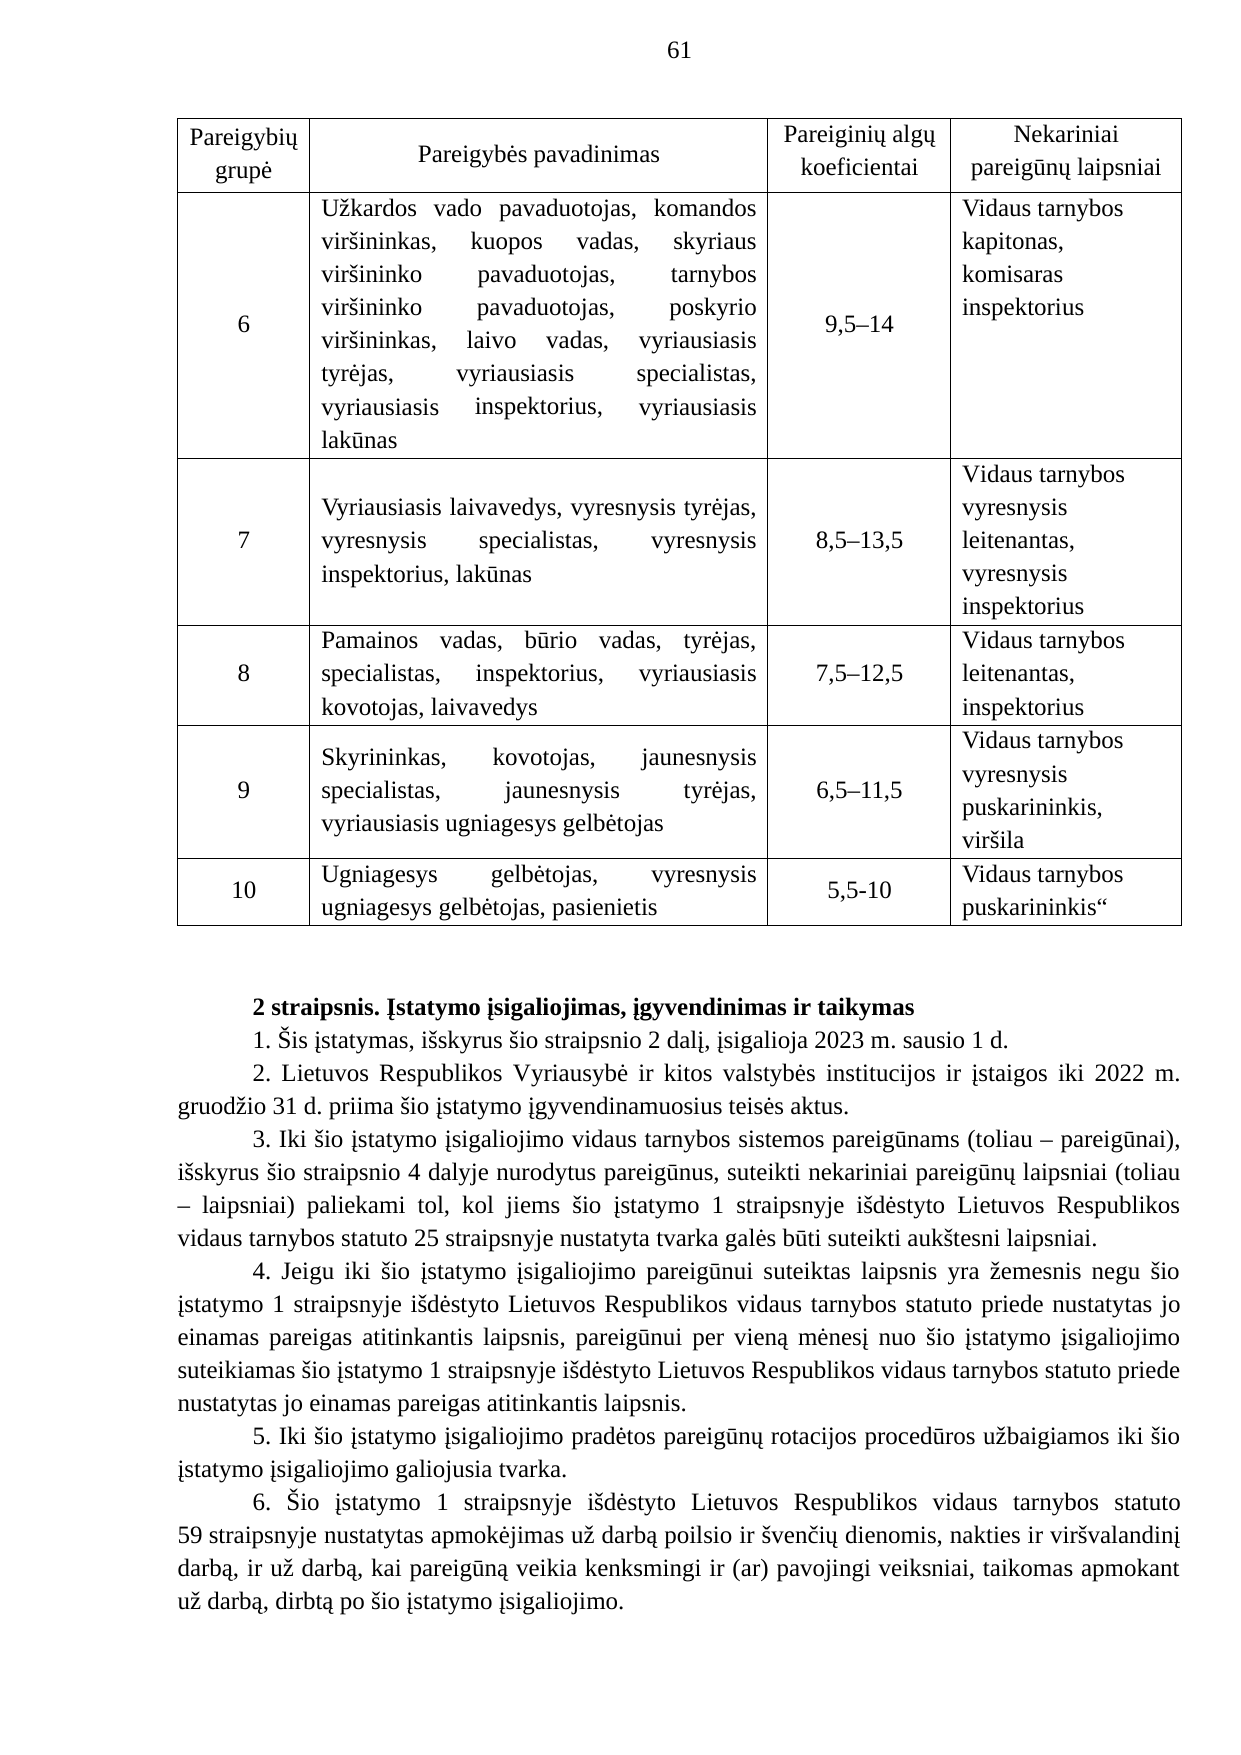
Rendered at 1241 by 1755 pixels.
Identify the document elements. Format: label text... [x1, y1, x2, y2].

table_cell 6 [178, 193, 309, 458]
table_cell Vidaus tarnybos vyresnysis leitenantas, vyresnysis inspektorius [951, 459, 1181, 624]
table_header Pareiginių algų koeficientai [768, 119, 950, 192]
table_cell Ugniagesys gelbėtojas, vyresnysis ugniagesys gelbėtojas, pasienietis [310, 859, 767, 925]
table_cell Vidaus tarnybos kapitonas, komisaras inspektorius [951, 193, 1181, 458]
table_header Nekariniai pareigūnų laipsniai [951, 119, 1181, 192]
text 3. Iki šio įstatymo įsigaliojimo vidaus tarnybos sistemos pareigūnams (toliau – pareigūnai), išskyrus šio straipsnio 4 dalyje nurodytus pareigūnus, suteikti nekariniai pareigūnų laipsniai (toliau – laipsniai) paliekami tol, kol jiems šio įstatymo 1 straipsnyje išdėstyto Lietuvos Respublikos vidaus tarnybos statuto 25 straipsnyje nustatyta tvarka galės būti suteikti aukštesni laipsniai. [177, 1124, 1181, 1252]
table_cell Užkardos vado pavaduotojas, komandos viršininkas, kuopos vadas, skyriaus viršininko pavaduotojas, tarnybos viršininko pavaduotojas, poskyrio viršininkas, laivo vadas, vyriausiasis tyrėjas, vyriausiasis specialistas, vyriausiasis inspektorius, vyriausiasis lakūnas [310, 193, 767, 458]
table_cell 9,5–14 [768, 193, 950, 458]
table_cell Pamainos vadas, būrio vadas, tyrėjas, specialistas, inspektorius, vyriausiasis kovotojas, laivavedys [310, 626, 767, 724]
text 5. Iki šio įstatymo įsigaliojimo pradėtos pareigūnų rotacijos procedūros užbaigiamos iki šio įstatymo įsigaliojimo galiojusia tvarka. [177, 1421, 1181, 1483]
table_cell 7 [178, 459, 309, 624]
table_cell Skyrininkas, kovotojas, jaunesnysis specialistas, jaunesnysis tyrėjas, vyriausiasis ugniagesys gelbėtojas [310, 726, 767, 858]
text 1. Šis įstatymas, išskyrus šio straipsnio 2 dalį, įsigalioja 2023 m. sausio 1 d. [177, 1025, 1181, 1054]
text 2. Lietuvos Respublikos Vyriausybė ir kitos valstybės institucijos ir įstaigos iki 2022 m. gruodžio 31 d. priima šio įstatymo įgyvendinamuosius teisės aktus. [177, 1058, 1181, 1120]
table_cell 9 [178, 726, 309, 858]
table_cell 7,5–12,5 [768, 626, 950, 724]
table_cell 6,5–11,5 [768, 726, 950, 858]
table_cell Vidaus tarnybos puskarininkis“ [951, 859, 1181, 925]
table_cell 10 [178, 859, 309, 925]
text 6. Šio įstatymo 1 straipsnyje išdėstyto Lietuvos Respublikos vidaus tarnybos statuto 59 straipsnyje nustatytas apmokėjimas už darbą poilsio ir švenčių dienomis, nakties ir viršvalandinį darbą, ir už darbą, kai pareigūną veikia kenksmingi ir (ar) pavojingi veiksniai, taikomas apmokant už darbą, dirbtą po šio įstatymo įsigaliojimo. [177, 1487, 1181, 1615]
table_cell Vyriausiasis laivavedys, vyresnysis tyrėjas, vyresnysis specialistas, vyresnysis inspektorius, lakūnas [310, 459, 767, 624]
text 2 straipsnis. Įstatymo įsigaliojimas, įgyvendinimas ir taikymas [177, 992, 1181, 1021]
table_header Pareigybių grupė [178, 119, 309, 192]
table_header Pareigybės pavadinimas [310, 119, 767, 192]
table_cell 5,5-10 [768, 859, 950, 925]
table_cell 8,5–13,5 [768, 459, 950, 624]
table_cell Vidaus tarnybos leitenantas, inspektorius [951, 626, 1181, 724]
table_cell 8 [178, 626, 309, 724]
text 4. Jeigu iki šio įstatymo įsigaliojimo pareigūnui suteiktas laipsnis yra žemesnis negu šio įstatymo 1 straipsnyje išdėstyto Lietuvos Respublikos vidaus tarnybos statuto priede nustatytas jo einamas pareigas atitinkantis laipsnis, pareigūnui per vieną mėnesį nuo šio įstatymo įsigaliojimo suteikiamas šio įstatymo 1 straipsnyje išdėstyto Lietuvos Respublikos vidaus tarnybos statuto priede nustatytas jo einamas pareigas atitinkantis laipsnis. [177, 1256, 1181, 1417]
table_cell Vidaus tarnybos vyresnysis puskarininkis, viršila [951, 726, 1181, 858]
